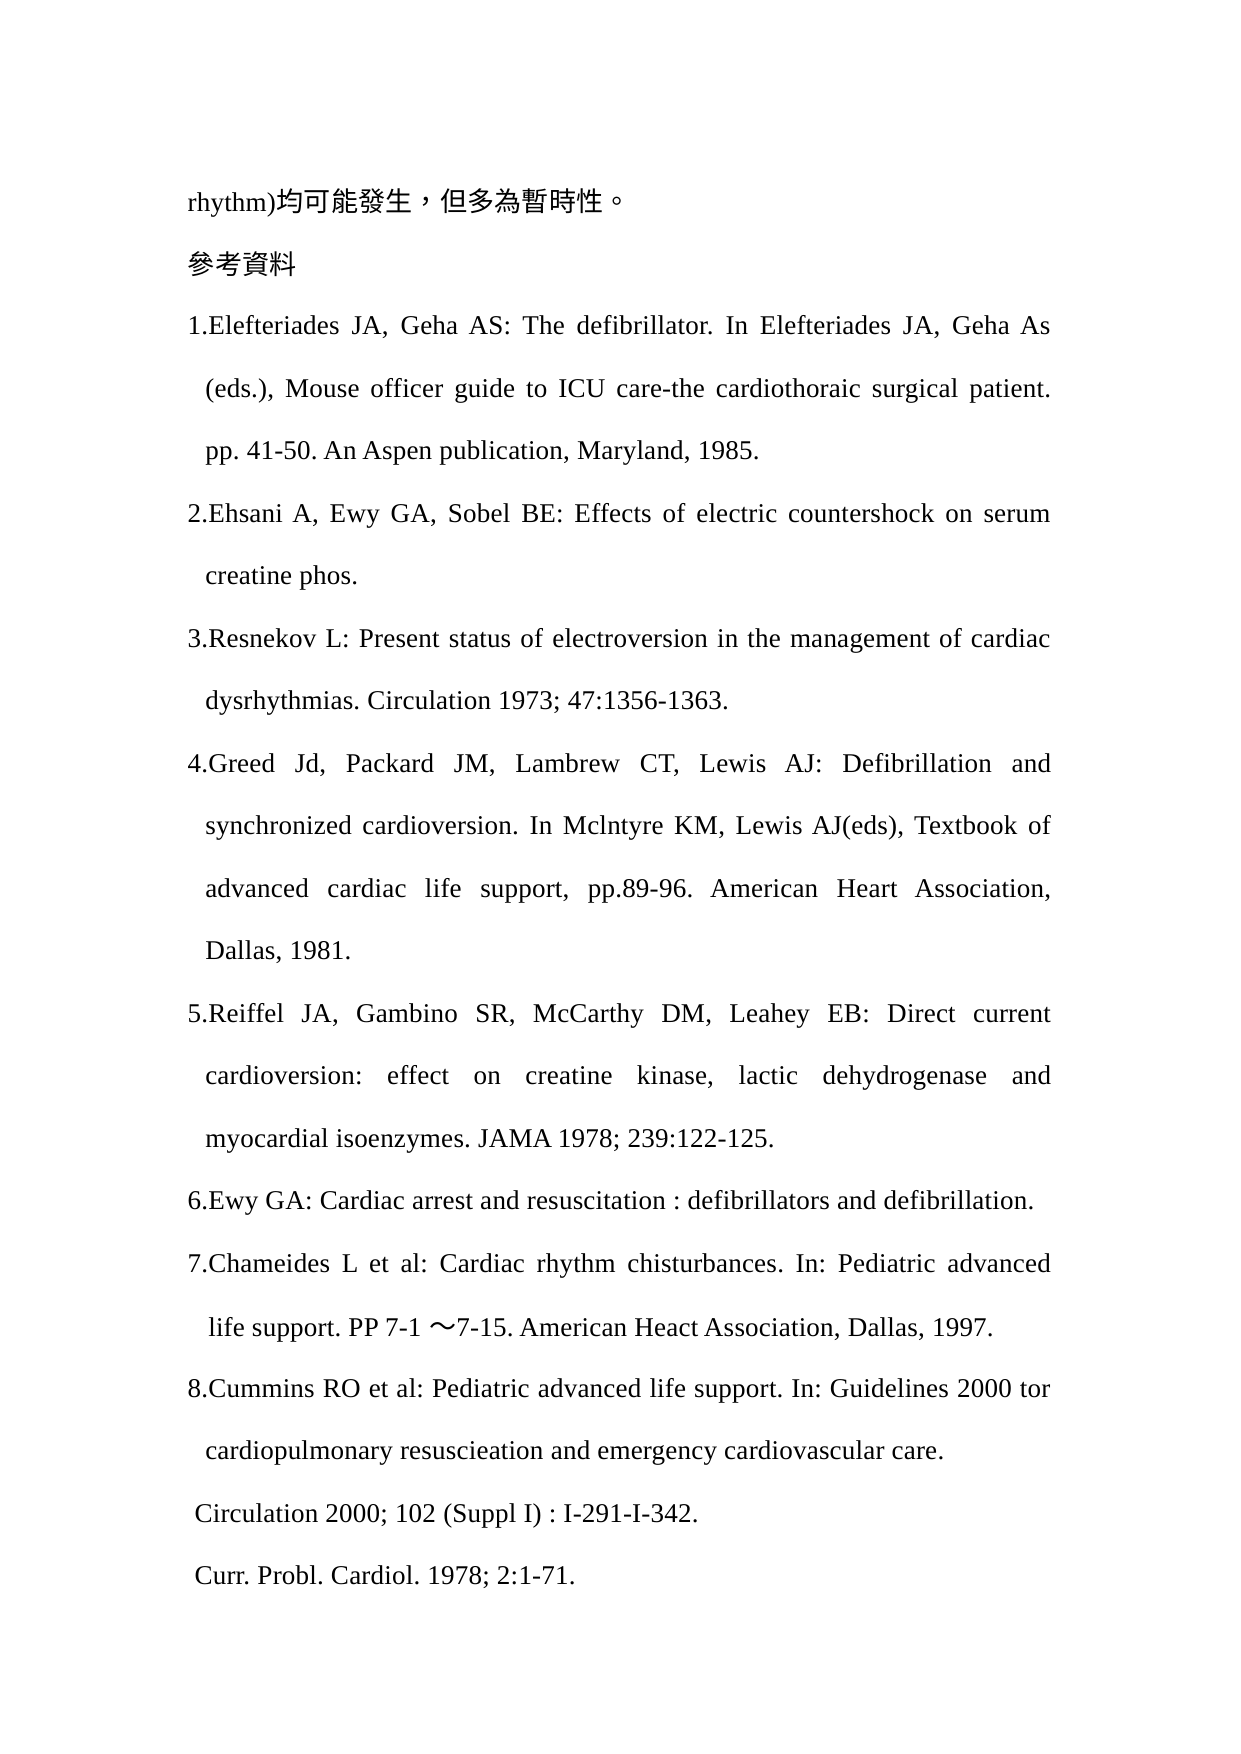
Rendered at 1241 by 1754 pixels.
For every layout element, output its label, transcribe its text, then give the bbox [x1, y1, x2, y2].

text 3.Resnekov L: Present status of electroversion in the management of cardiac dysrhythmias. Circulation 1973; 47:1356-1363. [187, 596, 1053, 721]
text rhythm)均可能發生，但多為暫時性。 [187, 158, 1053, 221]
text 1.Elefteriades JA, Geha AS: The defibrillator. In Elefteriades JA, Geha As (eds.), Mouse officer guide to ICU care-the cardiothoraic surgical patient. pp. 41-50. An Aspen publication, Maryland, 1985. [187, 283, 1053, 471]
text 2.Ehsani A, Ewy GA, Sobel BE: Effects of electric countershock on serum creatine phos. [187, 471, 1053, 596]
text 6.Ewy GA: Cardiac arrest and resuscitation : defibrillators and defibrillation. [187, 1158, 1053, 1221]
text 4.Greed Jd, Packard JM, Lambrew CT, Lewis AJ: Defibrillation and synchronized cardioversion. In Mclntyre KM, Lewis AJ(eds), Textbook of advanced cardiac life support, pp.89-96. American Heart Association, Dallas, 1981. [187, 721, 1053, 971]
text 參考資料 [187, 221, 1053, 283]
text Curr. Probl. Cardiol. 1978; 2:1-71. [187, 1533, 1053, 1596]
text Circulation 2000; 102 (Suppl I) : I-291-I-342. [187, 1471, 1053, 1533]
text 7.Chameides L et al: Cardiac rhythm chisturbances. In: Pediatric advanced life support. PP 7-1 ～7-15. American Heact Association, Dallas, 1997. [187, 1221, 1053, 1346]
text 5.Reiffel JA, Gambino SR, McCarthy DM, Leahey EB: Direct current cardioversion: effect on creatine kinase, lactic dehydrogenase and myocardial isoenzymes. JAMA 1978; 239:122-125. [187, 971, 1053, 1158]
text 8.Cummins RO et al: Pediatric advanced life support. In: Guidelines 2000 tor cardiopulmonary resuscieation and emergency cardiovascular care. [187, 1346, 1053, 1471]
